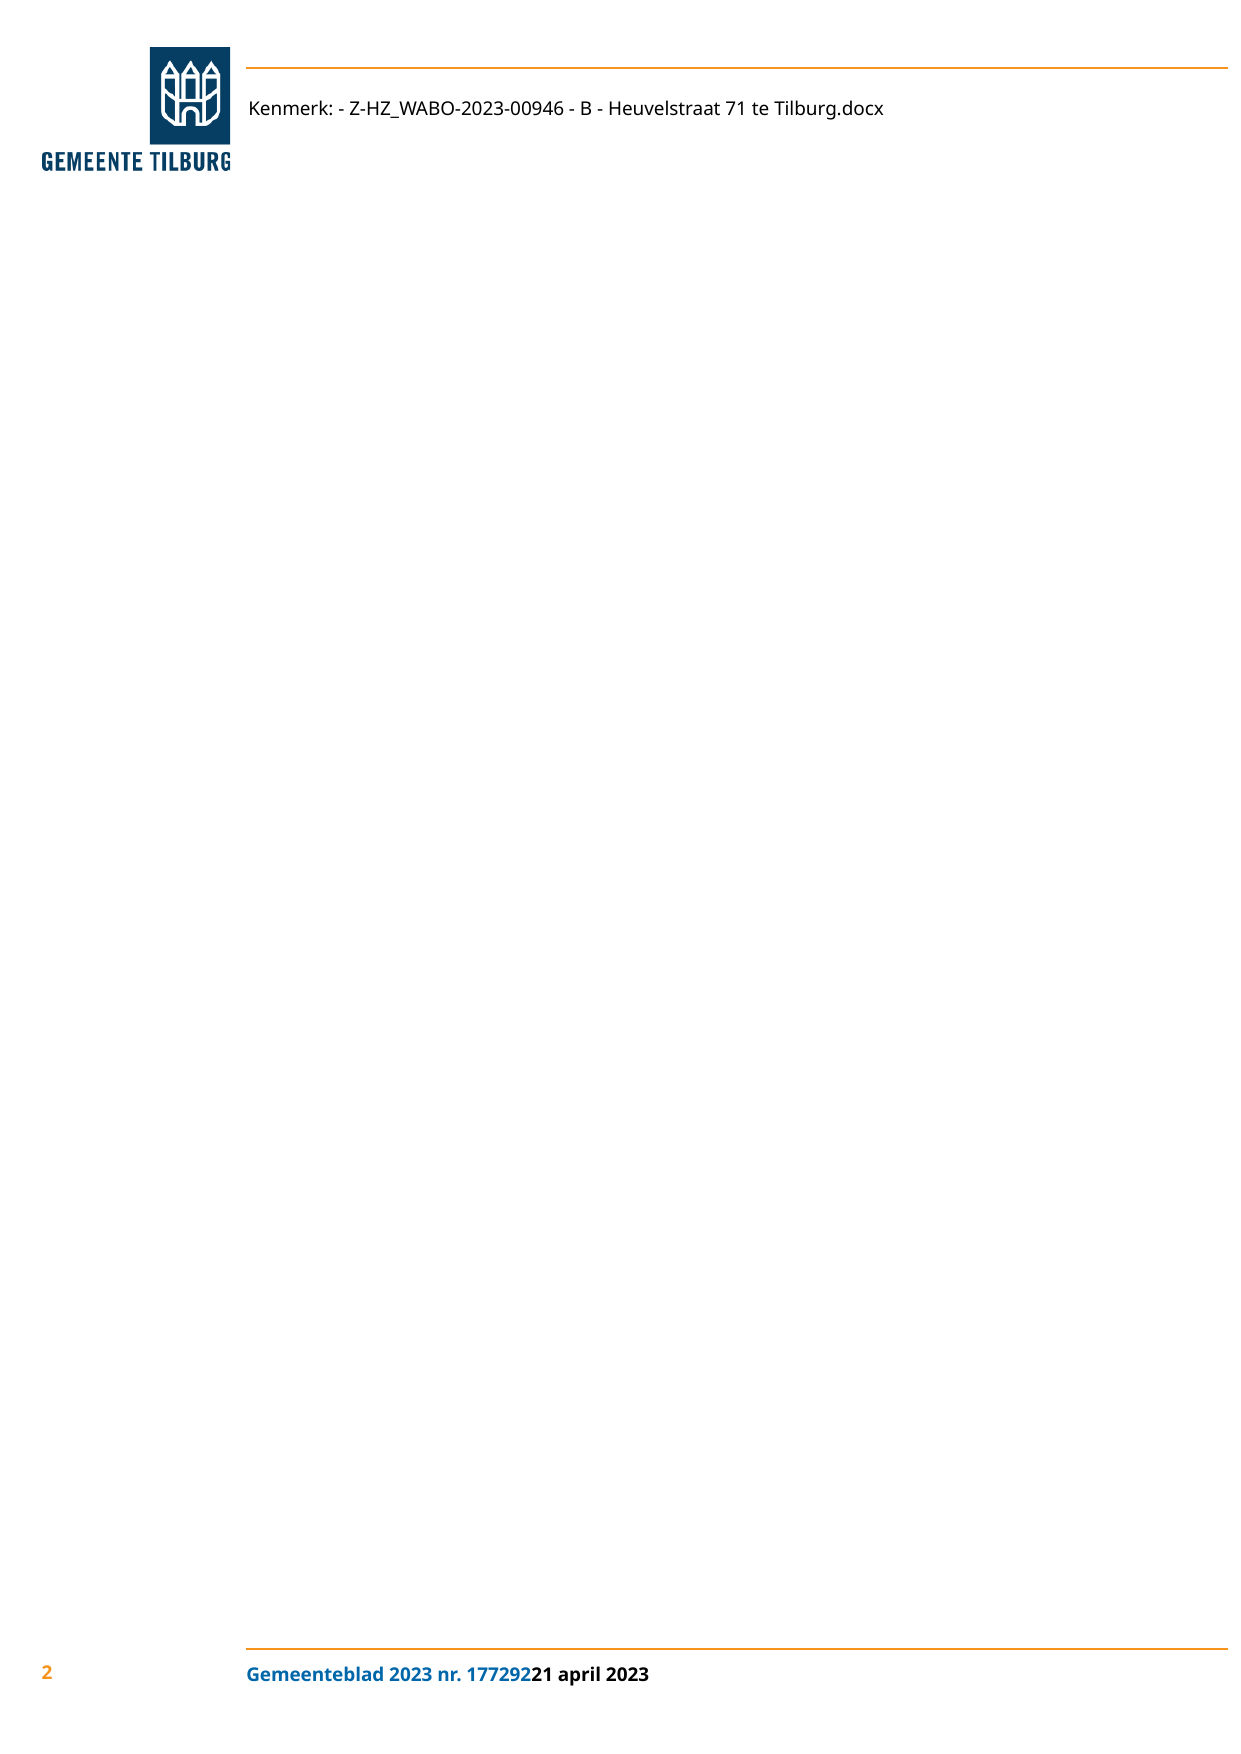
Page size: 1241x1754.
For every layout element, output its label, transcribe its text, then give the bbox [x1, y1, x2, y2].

text Kenmerk: - Z-HZ_WABO-2023-00946 - B - Heuvelstraat 71 te Tilburg.docx [248, 95, 1152, 121]
picture [41, 47, 231, 172]
